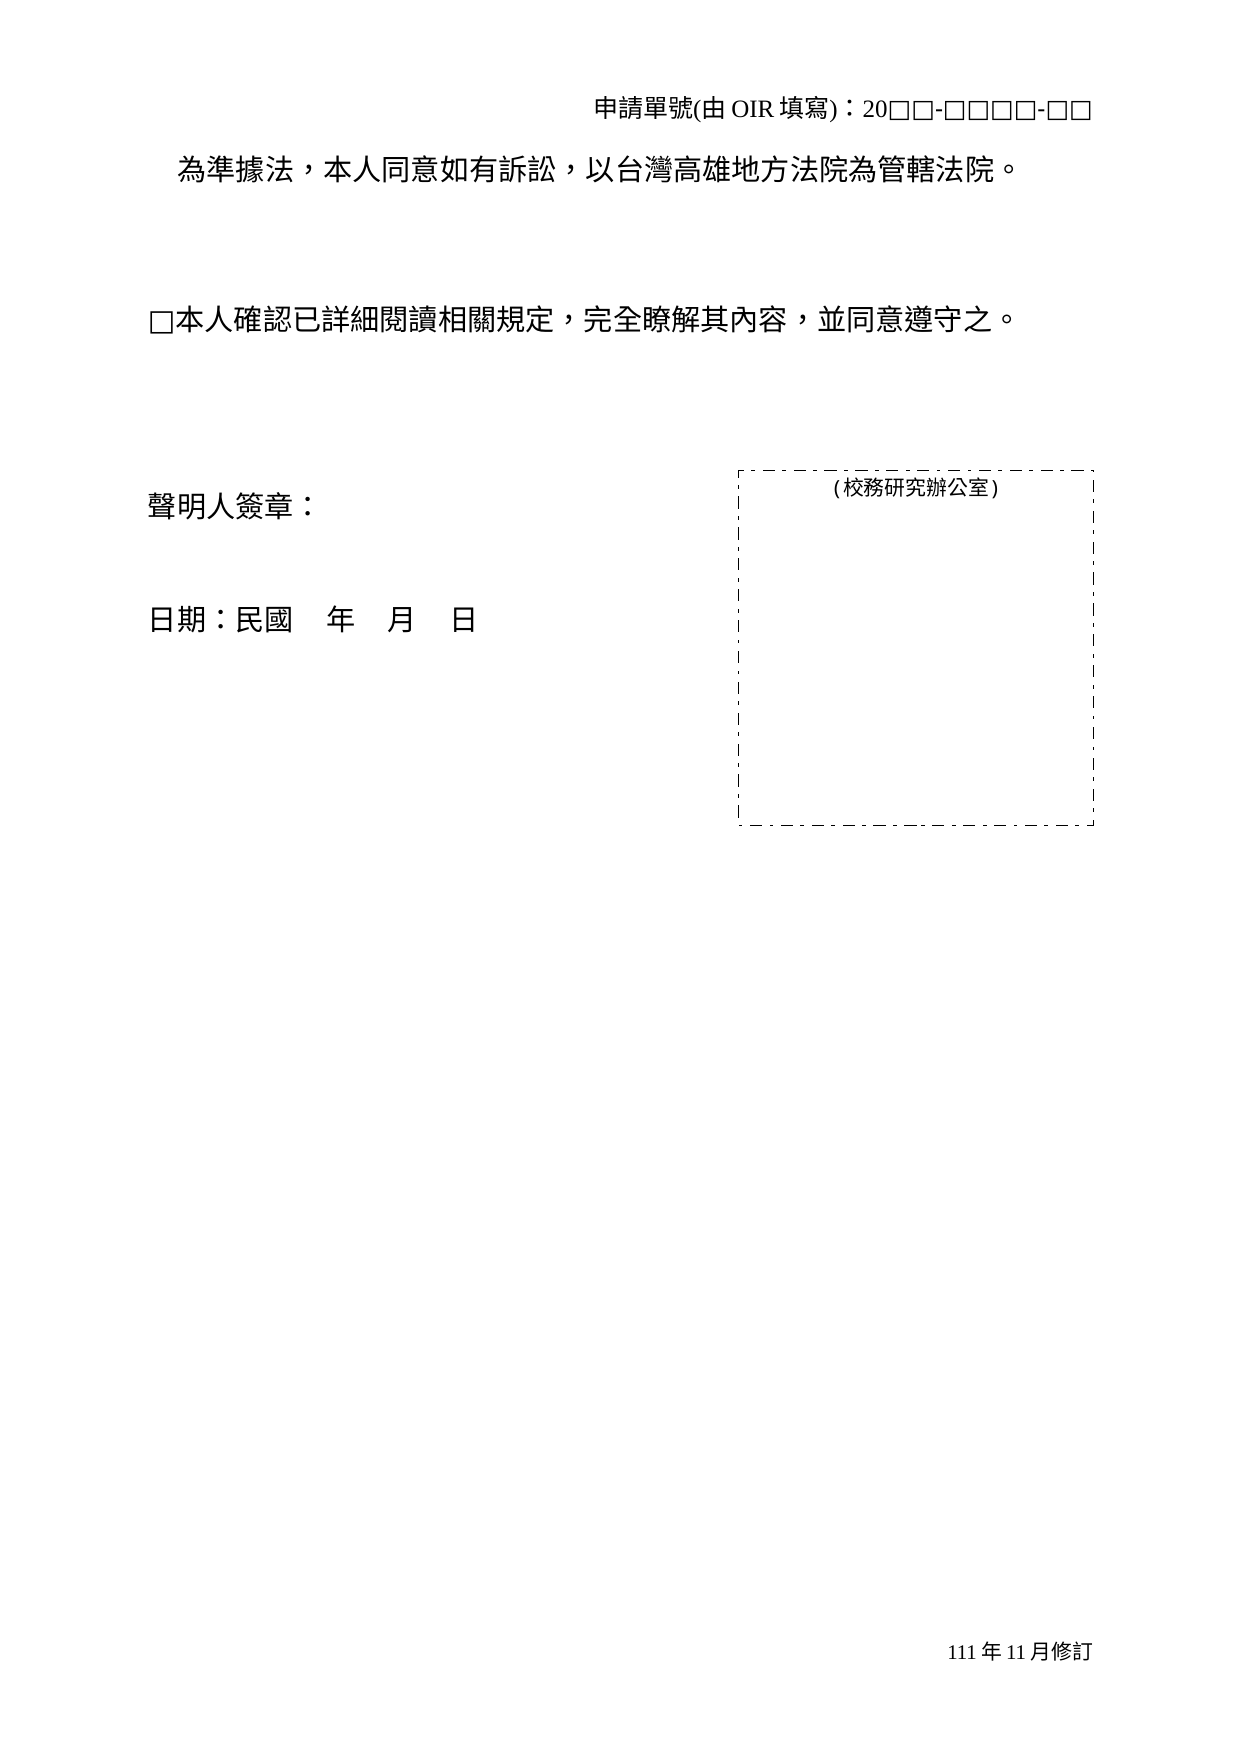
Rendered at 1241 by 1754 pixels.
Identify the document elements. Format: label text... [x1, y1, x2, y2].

list 為準據法，本人同意如有訴訟，以台灣高雄地方法院為管轄法院。 [148, 130, 1092, 205]
text □本人確認已詳細閱讀相關規定，完全瞭解其內容，並同意遵守之。 [148, 280, 1092, 355]
text 聲明人簽章： [148, 467, 1092, 542]
text 日期：民國 年 月 日 [148, 580, 738, 655]
